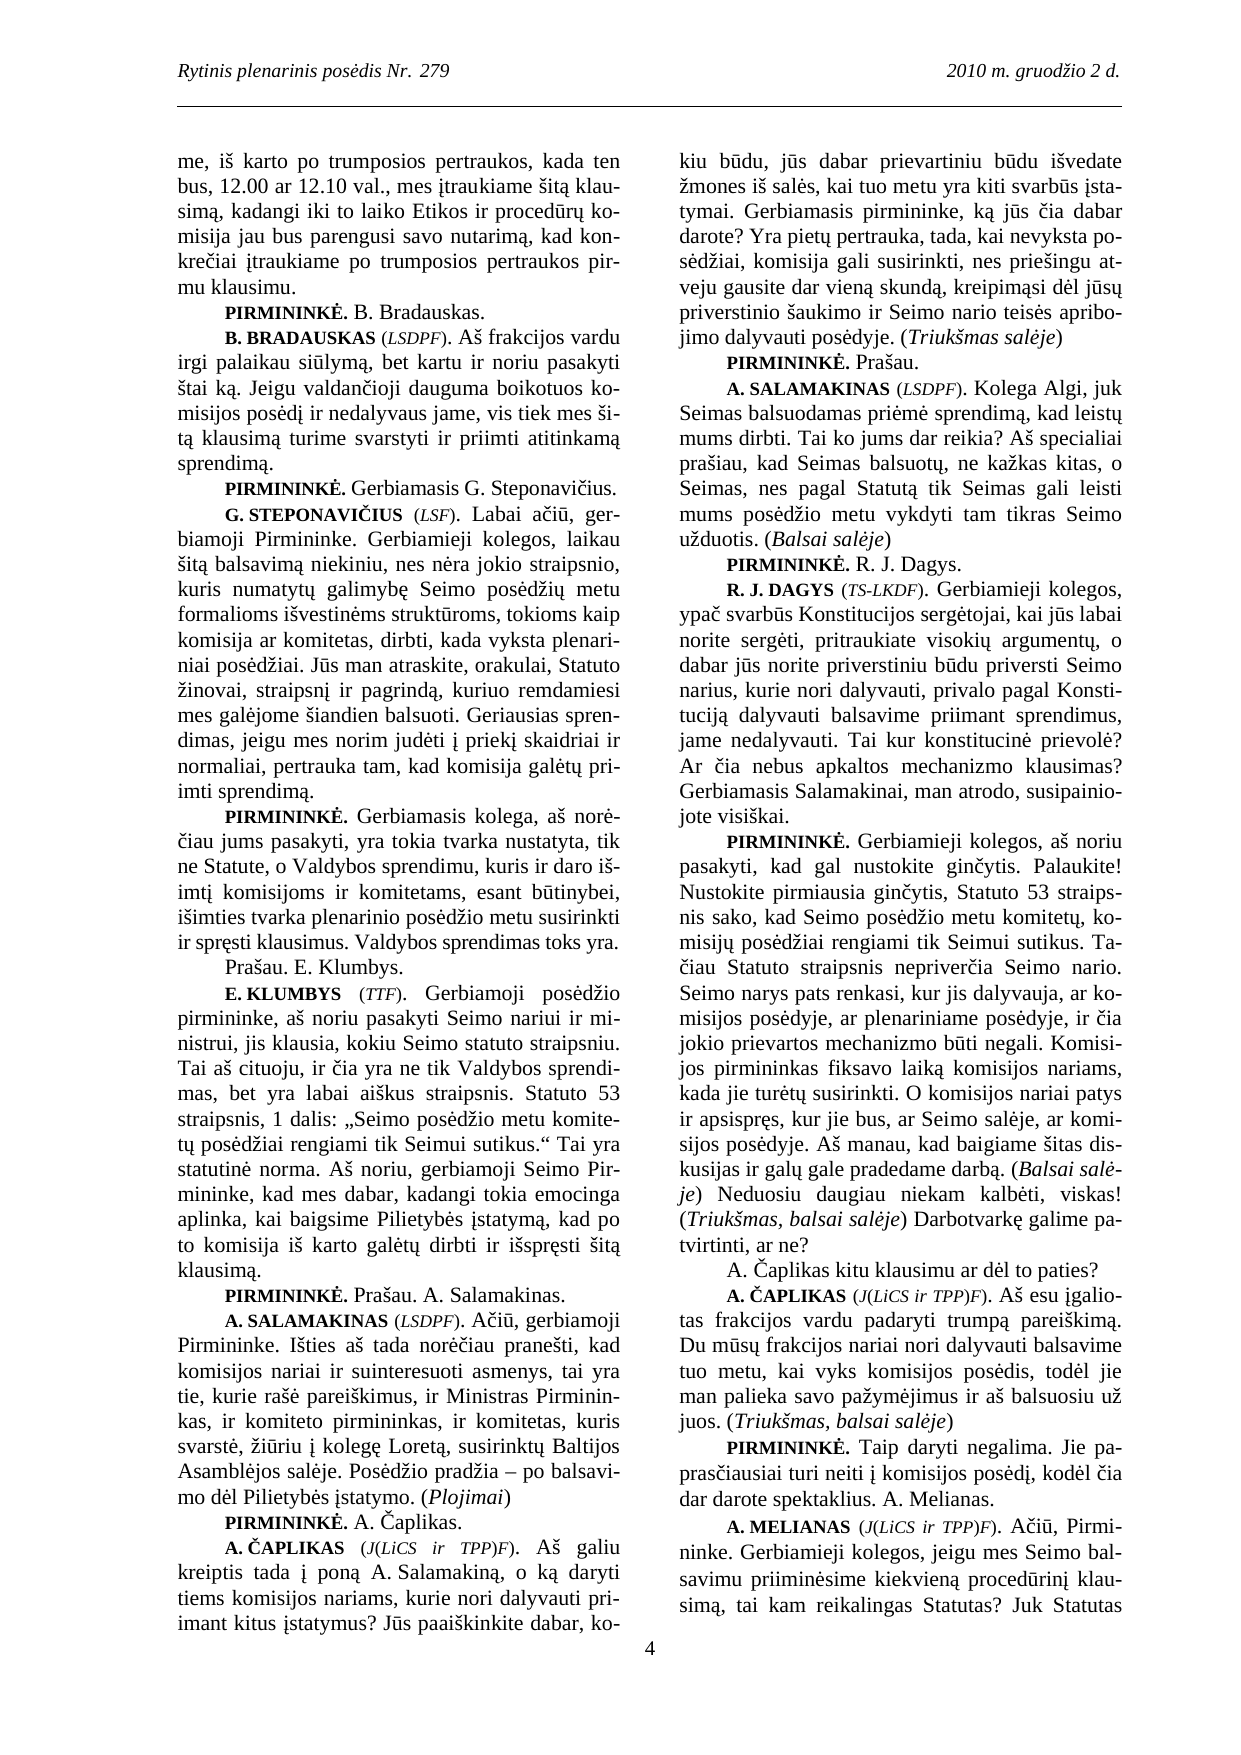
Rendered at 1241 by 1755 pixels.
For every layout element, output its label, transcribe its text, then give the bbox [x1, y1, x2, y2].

text A. ČAPLIKAS (J(LiCS ir TPP)F). Aš esu įga­lio­tas frak­ci­jos var­du pa­da­ry­ti trum­pą pa­reiš­ki­mą. Du mū­sų frak­ci­jos na­riai no­ri da­ly­vau­ti bal­sa­vi­me tuo me­tu, kai vyks ko­mi­si­jos po­sė­dis, to­dėl jie man pa­lie­ka sa­vo pa­žy­mė­ji­mus ir aš bal­suo­siu už juos. (Triukš­mas, bal­sai sa­lė­je) [679, 1282, 1122, 1433]
text PIRMININKĖ. Ger­bia­ma­sis ko­le­ga, aš no­rė­čiau jums pa­sa­ky­ti, yra to­kia tvar­ka nu­sta­ty­ta, tik ne Sta­tu­te, o Val­dy­bos spren­di­mu, ku­ris ir da­ro iš­im­tį ko­mi­si­joms ir ko­mi­te­tams, esant bū­ti­ny­bei, iš­im­ties tvar­ka ple­na­ri­nio po­sė­džio me­tu su­si­rink­ti ir spręs­ti klau­si­mus. Val­dy­bos spren­di­mas toks yra. [177, 803, 620, 954]
text B. BRADAUSKAS (LSDPF). Aš frak­ci­jos var­du ir­gi pa­lai­kau siū­ly­mą, bet kar­tu ir no­riu pa­sa­ky­ti štai ką. Jei­gu val­dan­čio­ji dau­gu­ma boi­ko­tuos ko­mi­si­jos po­sė­dį ir ne­da­ly­vaus ja­me, vis tiek mes ši­tą klau­si­mą tu­ri­me svars­ty­ti ir pri­im­ti ati­tin­ka­mą spren­di­mą. [177, 324, 620, 475]
text A. SALAMAKINAS (LSDPF). Ko­le­ga Al­gi, juk Sei­mas bal­suo­da­mas pri­ėmė spren­di­mą, kad leis­tų mums dirb­ti. Tai ko jums dar rei­kia? Aš spe­cia­liai pra­šiau, kad Sei­mas bal­suo­tų, ne kaž­kas ki­tas, o Sei­mas, nes pa­gal Sta­tu­tą tik Sei­mas ga­li leis­ti mums po­sė­džio me­tu vyk­dy­ti tam tik­ras Sei­mo už­duo­tis. (Bal­sai sa­lė­je) [679, 374, 1122, 551]
text G. STEPONAVIČIUS (LSF). La­bai ačiū, ger­bia­mo­ji Pir­mi­nin­ke. Ger­bia­mie­ji ko­le­gos, lai­kau ši­tą bal­sa­vi­mą nie­ki­niu, nes nė­ra jo­kio straips­nio, ku­ris nu­ma­ty­tų ga­li­my­bę Sei­mo po­sė­džių me­tu for­ma­lioms iš­ves­ti­nėms struk­tū­roms, to­kioms kaip ko­mi­si­ja ar ko­mi­te­tas, dirb­ti, ka­da vyks­ta ple­na­ri­niai po­sė­džiai. Jūs man at­ras­ki­te, ora­ku­lai, Sta­tu­to ži­no­vai, straips­nį ir pa­grin­dą, ku­riuo rem­da­mie­si mes ga­lė­jo­me šian­dien bal­suo­ti. Ge­riau­sias spren­di­mas, jei­gu mes no­rim ju­dė­ti į prie­kį skaid­riai ir nor­ma­liai, per­trau­ka tam, kad ko­mi­si­ja ga­lė­tų pri­im­ti spren­di­mą. [177, 501, 620, 803]
text PIRMININKĖ. R. J. Da­gys. [679, 551, 1122, 576]
text A. SALAMAKINAS (LSDPF). Ačiū, ger­bia­mo­ji Pir­mi­nin­ke. Iš­ties aš ta­da no­rė­čiau pra­neš­ti, kad ko­mi­si­jos na­riai ir su­in­te­re­suo­ti as­me­nys, tai yra tie, ku­rie ra­šė pa­reiš­ki­mus, ir Mi­nist­ras Pir­mi­nin­kas, ir ko­mi­te­to pir­mi­nin­kas, ir ko­mi­te­tas, ku­ris svars­tė, žiū­riu į ko­le­gę Lo­re­tą, su­si­rink­tų Bal­ti­jos Asam­blė­jos sa­lė­je. Po­sė­džio pra­džia – po bal­sa­vi­mo dėl Pi­lie­ty­bės įsta­ty­mo. (Plo­ji­mai) [177, 1307, 620, 1509]
text A. Čap­li­kas ki­tu klau­si­mu ar dėl to pa­ties? [679, 1257, 1122, 1282]
text me, iš kar­to po trum­po­sios per­trau­kos, ka­da ten bus, 12.00 ar 12.10 val., mes įtrau­kia­me ši­tą klau­si­mą, ka­dan­gi iki to lai­ko Eti­kos ir pro­ce­dū­rų ko­mi­si­ja jau bus pa­ren­gu­si sa­vo nu­ta­ri­mą, kad kon­kre­čiai įtrau­kia­me po trum­po­sios per­trau­kos pir­mu klau­si­mu. [177, 148, 620, 299]
text PIRMININKĖ. Ger­bia­ma­sis G. Ste­po­na­vi­čius. [177, 475, 620, 501]
text PIRMININKĖ. B. Bra­daus­kas. [177, 299, 620, 324]
text PIRMININKĖ. Ger­bia­mie­ji ko­le­gos, aš no­riu pa­sa­ky­ti, kad gal nu­sto­ki­te gin­čy­tis. Pa­lau­ki­te! Nu­sto­ki­te pir­miau­sia gin­čy­tis, Sta­tu­to 53 straips­nis sa­ko, kad Sei­mo po­sė­džio me­tu ko­mi­te­tų, ko­mi­si­jų po­sė­džiai ren­gia­mi tik Sei­mui su­ti­kus. Ta­čiau Sta­tu­to straips­nis ne­pri­ver­čia Sei­mo na­rio. Sei­mo na­rys pats ren­ka­si, kur jis da­ly­vau­ja, ar ko­mi­si­jos po­sė­dy­je, ar ple­na­ri­nia­me po­sė­dy­je, ir čia jo­kio prie­var­tos me­cha­niz­mo bū­ti ne­ga­li. Ko­mi­si­jos pir­mi­nin­kas fik­sa­vo lai­ką ko­mi­si­jos na­riams, ka­da jie tu­rė­tų su­si­rink­ti. O ko­mi­si­jos na­riai pa­tys ir ap­si­spręs, kur jie bus, ar Sei­mo sa­lė­je, ar ko­mi­si­jos po­sė­dy­je. Aš ma­nau, kad bai­gia­me ši­tas dis­ku­si­jas ir ga­lų ga­le pra­de­da­me dar­bą. (Bal­sai sa­lė­je) Ne­duo­siu dau­giau nie­kam kal­bė­ti, vis­kas! (Triukš­mas, bal­sai sa­lė­je) Dar­bo­tvarkę ga­li­me pa­tvir­tin­ti, ar ne? [679, 828, 1122, 1257]
text PIRMININKĖ. Taip da­ry­ti ne­ga­li­ma. Jie pa­pras­čiau­siai tu­ri nei­ti į ko­mi­si­jos po­sė­dį, ko­dėl čia dar da­ro­te spek­tak­lius. A. Me­lia­nas. [679, 1433, 1122, 1512]
text PIRMININKĖ. Pra­šau. [679, 349, 1122, 374]
text R. J. DAGYS (TS-LKDF). Ger­bia­mie­ji ko­le­gos, ypač svar­būs Kon­sti­tu­ci­jos ser­gė­to­jai, kai jūs la­bai no­ri­te ser­gė­ti, pri­trau­kia­te vi­so­kių ar­gu­men­tų, o da­bar jūs no­ri­te pri­vers­ti­niu bū­du pri­vers­ti Sei­mo na­rius, ku­rie no­ri da­ly­vau­ti, pri­va­lo pa­gal Kon­sti­tu­ci­ją da­ly­vau­ti bal­sa­vi­me pri­imant spren­di­mus, jame ne­da­ly­vau­ti. Tai kur kon­sti­tu­ci­nė prie­vo­lė? Ar čia ne­bus ap­kal­tos me­cha­niz­mo klau­si­mas? Ger­bia­ma­sis Sa­la­ma­ki­nai, man at­ro­do, su­si­pai­nio­jo­te vi­siš­kai. [679, 576, 1122, 828]
text E. KLUMBYS (TTF). Ger­bia­mo­ji po­sė­džio pir­mi­nin­ke, aš no­riu pa­sa­ky­ti Sei­mo na­riui ir mi­nist­rui, jis klau­sia, ko­kiu Sei­mo sta­tu­to straips­niu. Tai aš ci­tuo­ju, ir čia yra ne tik Val­dy­bos spren­di­mas, bet yra la­bai aiš­kus straips­nis. Sta­tu­to 53 straips­nis, 1 da­lis: „Sei­mo po­sė­džio me­tu ko­mi­te­tų po­sė­džiai ren­gia­mi tik Sei­mui su­ti­kus.“ Tai yra sta­tu­ti­nė nor­ma. Aš no­riu, ger­bia­mo­ji Sei­mo Pir­mi­nin­ke, kad mes da­bar, ka­dan­gi to­kia emo­cin­ga ap­lin­ka, kai baig­si­me Pi­lie­ty­bės įsta­ty­mą, kad po to ko­mi­si­ja iš kar­to ga­lė­tų dirb­ti ir iš­spręs­ti ši­tą klau­si­mą. [177, 979, 620, 1282]
text kiu bū­du, jūs da­bar prie­var­ti­niu bū­du iš­ve­da­te žmo­nes iš sa­lės, kai tuo me­tu yra ki­ti svar­būs įsta­ty­mai. Ger­bia­ma­sis pir­mi­nin­ke, ką jūs čia da­bar da­ro­te? Yra pie­tų per­trau­ka, ta­da, kai ne­vyks­ta po­sė­džiai, ko­mi­si­ja ga­li su­si­rink­ti, nes prie­šin­gu at­ve­ju gau­si­te dar vie­ną skun­dą, krei­pi­mą­si dėl jū­sų pri­vers­ti­nio šau­ki­mo ir Sei­mo na­rio tei­sės ap­ri­bo­ji­mo da­ly­vau­ti po­sė­dy­je. (Triukš­mas sa­lė­je) [679, 148, 1122, 349]
text A. ČAPLIKAS (J(LiCS ir TPP)F). Aš ga­liu kreip­tis ta­da į po­ną A. Sa­la­ma­ki­ną, o ką da­ry­ti tiems ko­mi­si­jos na­riams, ku­rie no­ri da­ly­vau­ti pri­imant ki­tus įsta­ty­mus? Jūs pa­aiš­kin­ki­te da­bar, ko­ [177, 1534, 620, 1635]
text PIRMININKĖ. Pra­šau. A. Sa­la­ma­ki­nas. [177, 1282, 620, 1307]
text PIRMININKĖ. A. Čap­li­kas. [177, 1509, 620, 1534]
text Pra­šau. E. Klum­bys. [177, 954, 620, 979]
text A. MELIANAS (J(LiCS ir TPP)F). Ačiū, Pir­mi­nin­ke. Ger­bia­mie­ji ko­le­gos, jei­gu mes Sei­mo bal­sa­vi­mu pri­imi­nė­si­me kiek­vie­ną pro­ce­dū­ri­nį klau­si­mą, tai kam rei­ka­lin­gas Sta­tu­tas? Juk Sta­tu­tas [679, 1512, 1122, 1618]
